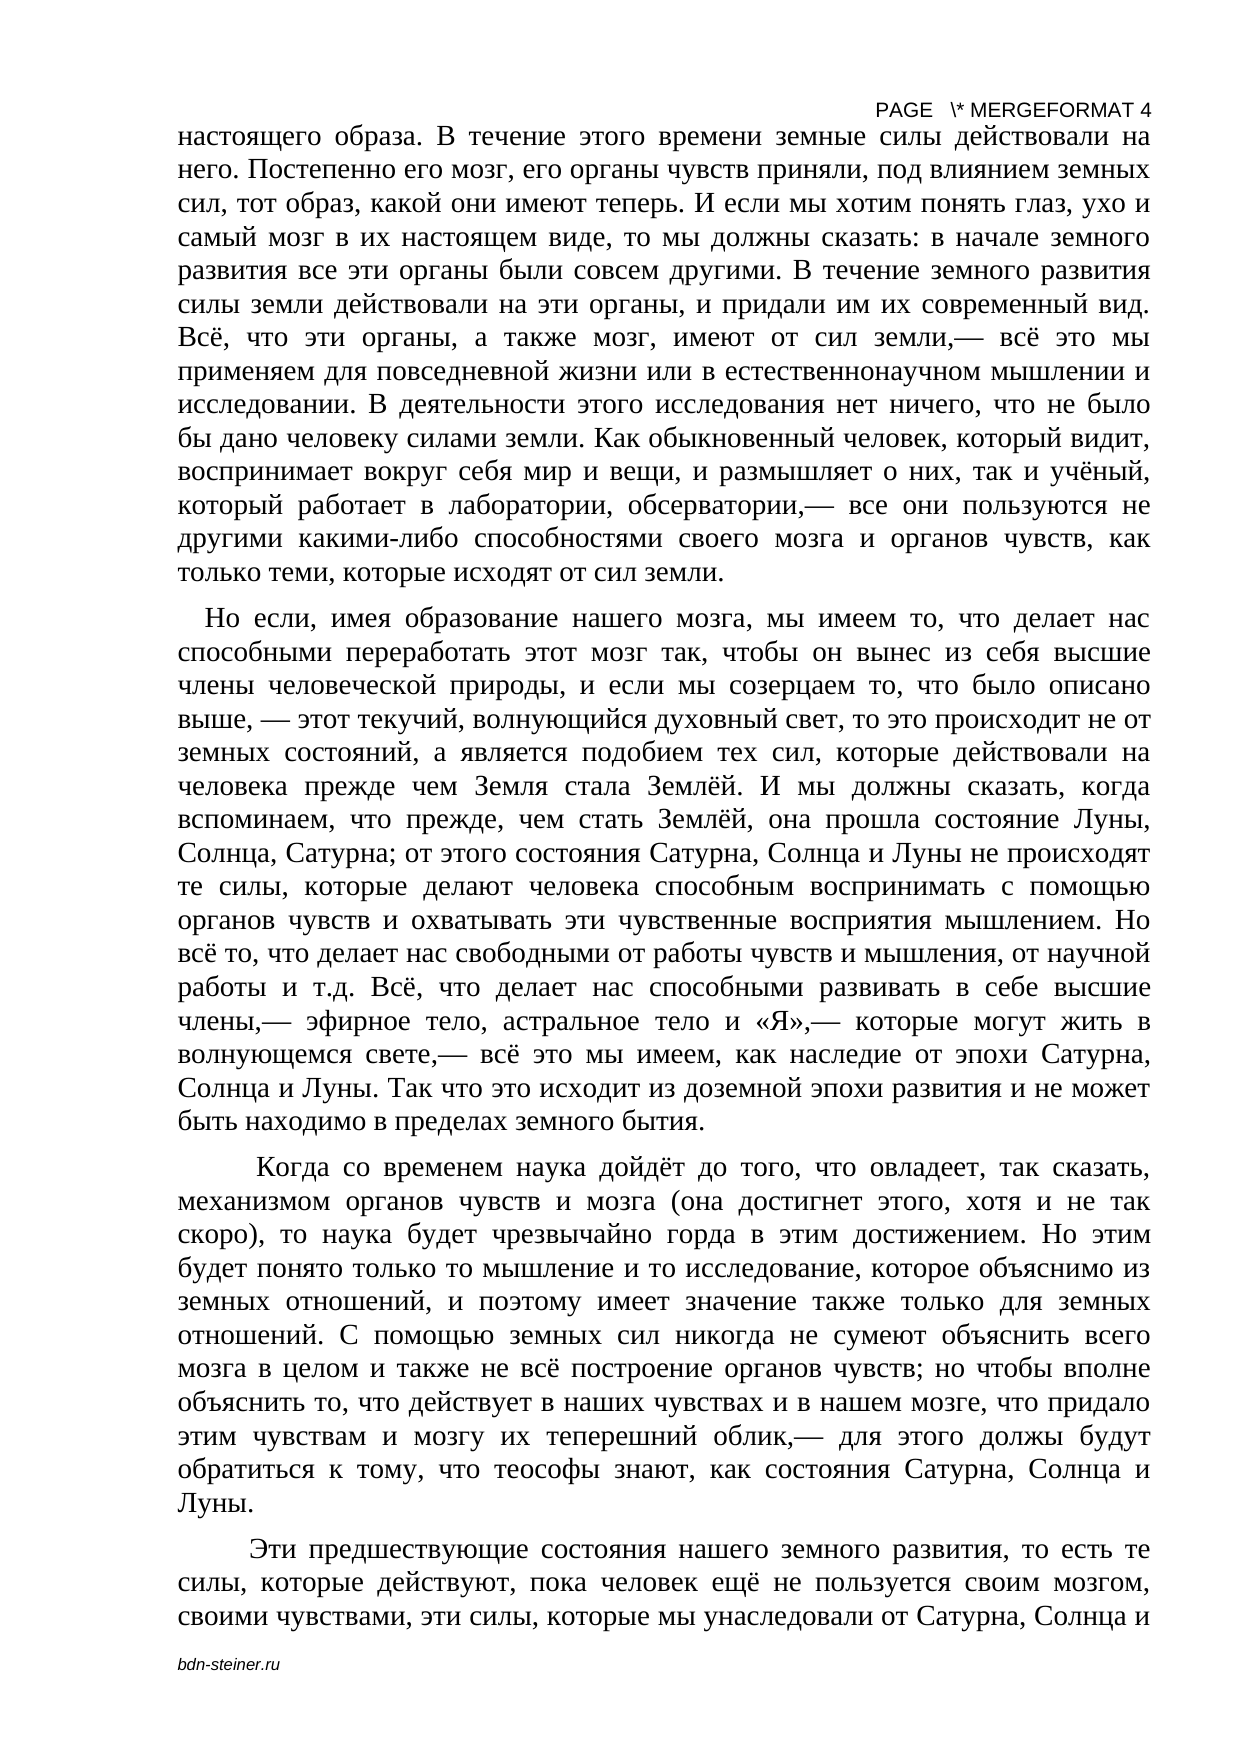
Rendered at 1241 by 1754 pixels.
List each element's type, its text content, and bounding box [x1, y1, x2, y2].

text настоящего образа. В течение этого времени земные силы действовали на него. Постепенно его мозг, его органы чувств приняли, под влиянием земных сил, тот образ, какой они имеют теперь. И если мы хотим понять глаз, ухо и самый мозг в их настоящем виде, то мы должны сказать: в начале земного развития все эти органы были совсем другими. В течение земного развития силы земли действовали на эти органы, и придали им их современный вид. Всё, что эти органы, а также мозг, имеют от сил земли,— всё это мы применяем для повседневной жизни или в естественнонаучном мышлении и исследовании. В деятельности этого исследования нет ничего, что не было бы дано человеку силами земли. Как обыкновенный человек, который видит, воспринимает вокруг себя мир и вещи, и размышляет о них, так и учёный, который работает в лаборатории, обсерватории,— все они пользуются не другими какими-либо способностями своего мозга и органов чувств, как только теми, которые исходят от сил земли. [177, 118, 1152, 588]
text Когда со временем наука дойдёт до того, что овладеет, так сказать, механизмом органов чувств и мозга (она достигнет этого, хотя и не так скоро), то наука будет чрезвычайно горда в этим достижением. Но этим будет понято только то мышление и то исследование, которое объяснимо из земных отношений, и поэтому имеет значение также только для земных отношений. С помощью земных сил никогда не сумеют объяснить всего мозга в целом и также не всё построение органов чувств; но чтобы вполне объяснить то, что действует в наших чувствах и в нашем мозге, что придало этим чувствам и мозгу их теперешний облик,— для этого должы будут обратиться к тому, что теософы знают, как состояния Сатурна, Солнца и Луны. [177, 1149, 1152, 1518]
text Но если, имея образование нашего мозга, мы имеем то, что делает нас способными переработать этот мозг так, чтобы он вынес из себя высшие члены человеческой природы, и если мы созерцаем то, что было описано выше, — этот текучий, волнующийся духовный свет, то это происходит не от земных состояний, а является подобием тех сил, которые действовали на человека прежде чем Земля стала Землёй. И мы должны сказать, когда вспоминаем, что прежде, чем стать Землёй, она прошла состояние Луны, Солнца, Сатурна; от этого состояния Сатурна, Солнца и Луны не происходят те силы, которые делают человека способным воспринимать с помощью органов чувств и охватывать эти чувственные восприятия мышлением. Но всё то, что делает нас свободными от работы чувств и мышления, от научной работы и т.д. Всё, что делает нас способными развивать в себе высшие члены,— эфирное тело, астральное тело и «Я»,— которые могут жить в волнующемся свете,— всё это мы имеем, как наследие от эпохи Сатурна, Солнца и Луны. Так что это исходит из доземной эпохи развития и не может быть находимо в пределах земного бытия. [177, 600, 1152, 1137]
text Эти предшествующие состояния нашего земного развития, то есть те силы, которые действуют, пока человек ещё не пользуется своим мозгом, своими чувствами, эти силы, которые мы унаследовали от Сатурна, Солнца и [177, 1531, 1152, 1631]
